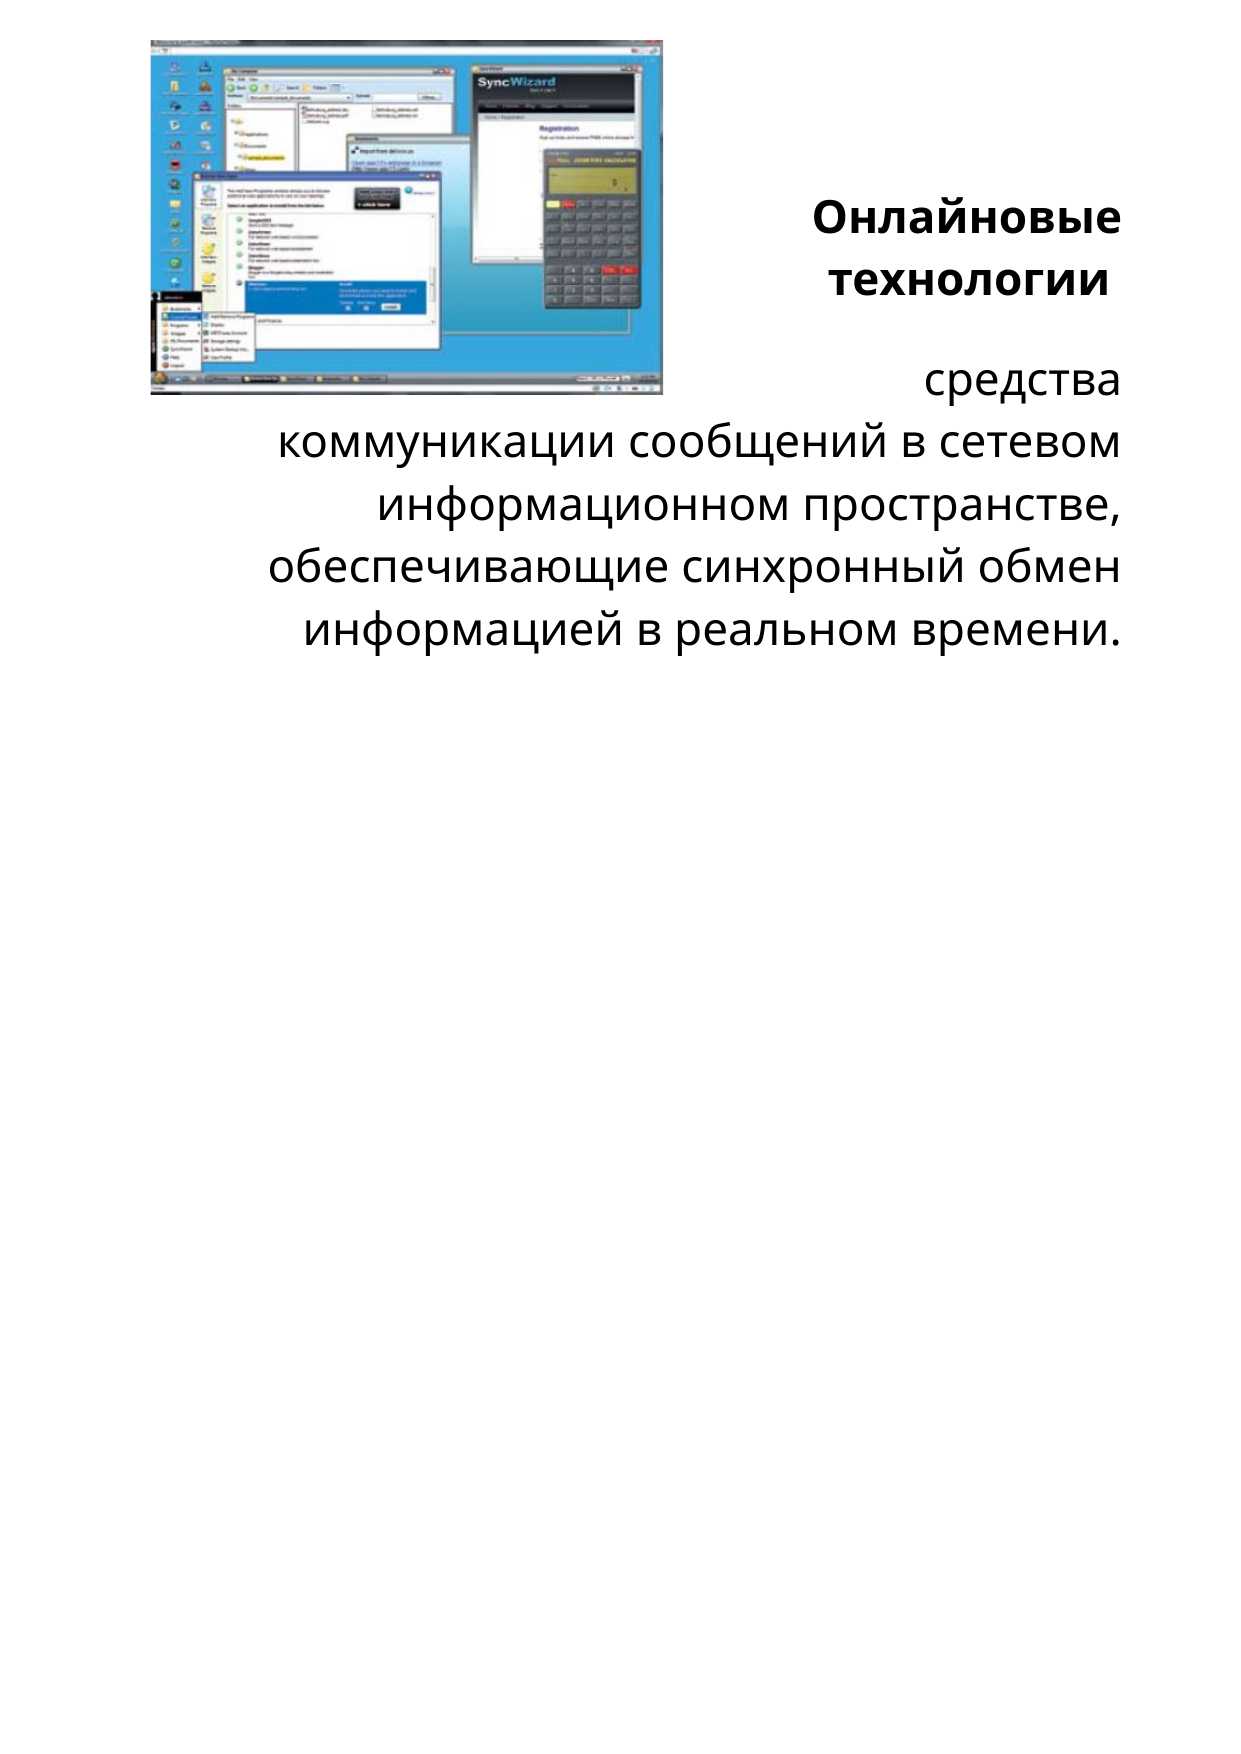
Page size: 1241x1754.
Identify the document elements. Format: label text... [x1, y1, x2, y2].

subtitle Онлайновые технологии [664, 184, 1122, 309]
subtitle средства коммуникации сообщений в сетевом информационном пространстве, обеспечивающие синхронный обмен информацией в реальном времени. [118, 346, 1122, 658]
picture [150, 40, 664, 395]
subtitle [118, 184, 150, 309]
